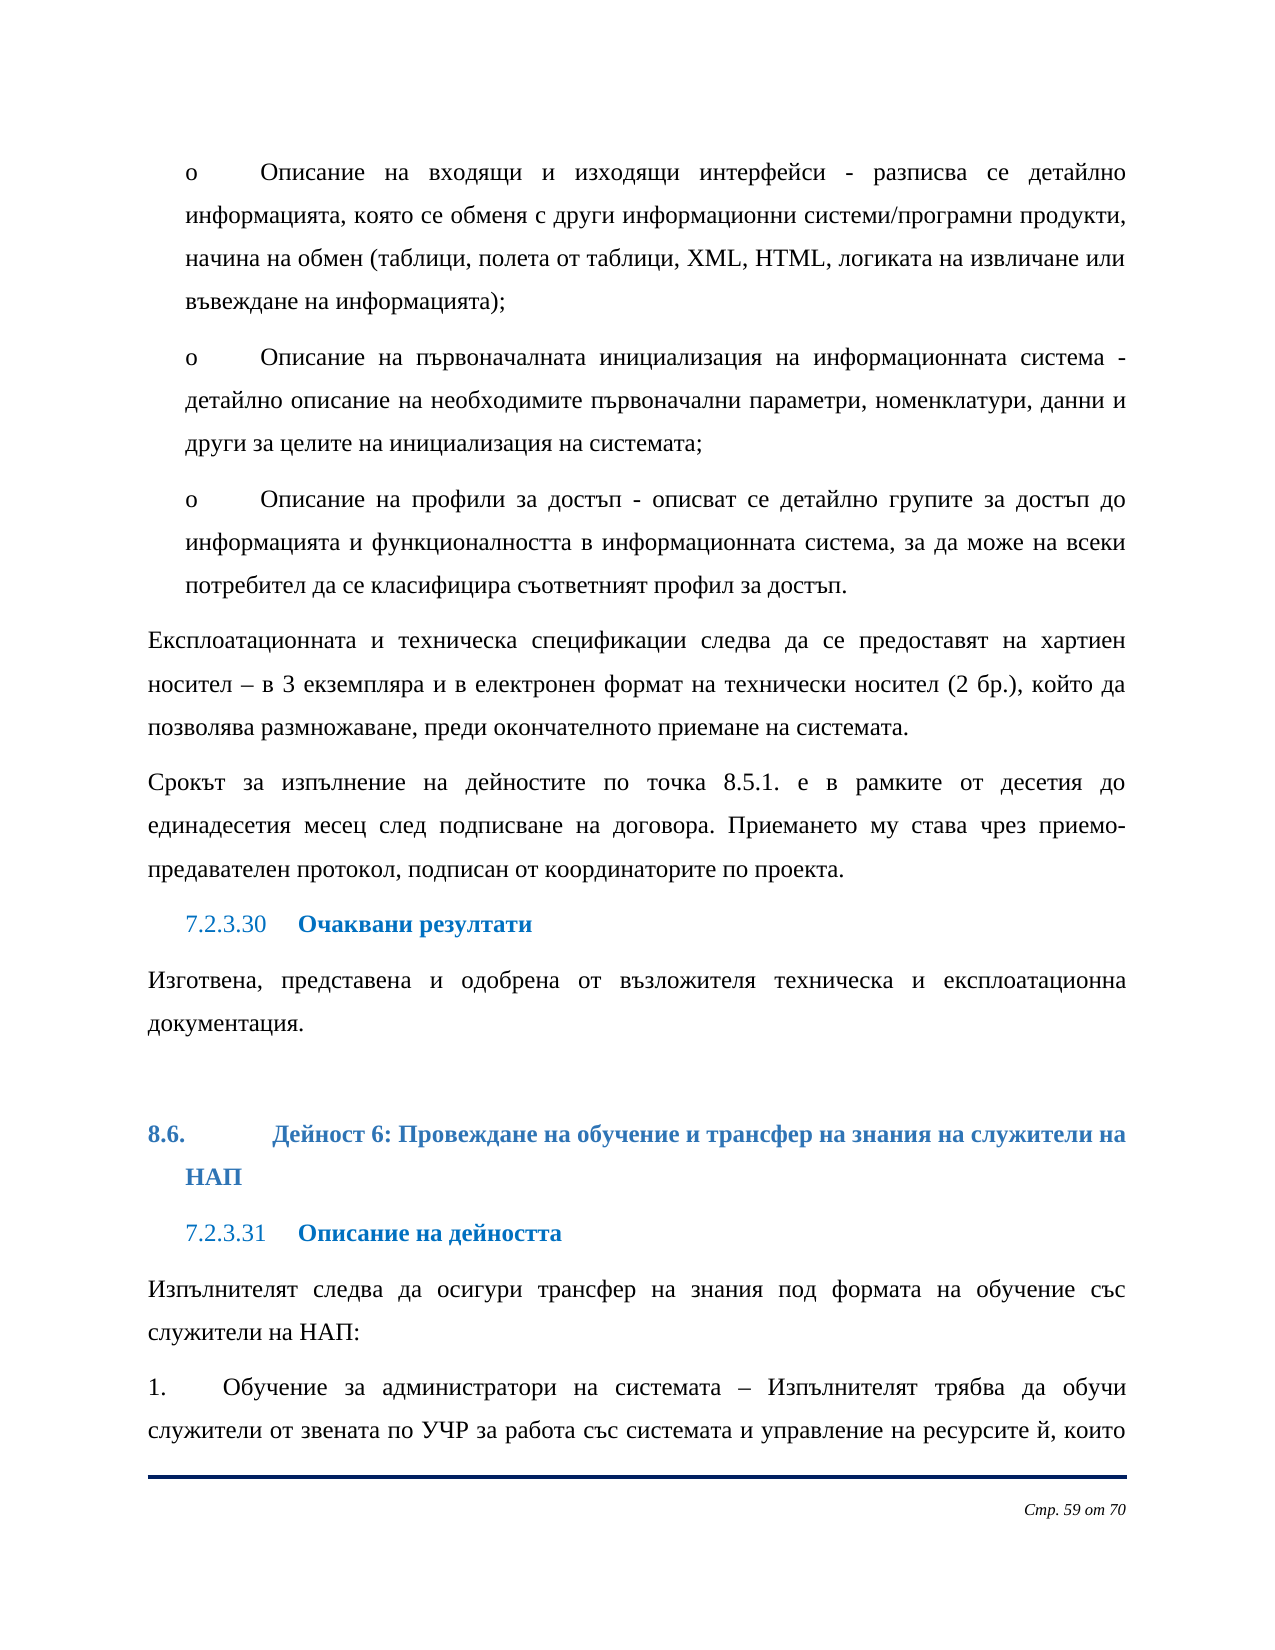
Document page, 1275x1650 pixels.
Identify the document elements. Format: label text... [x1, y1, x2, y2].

list Обучение за администратори на системата – Изпълнителят трябва да обучи служители от звената по УЧР за работа със системата и управление на ресурсите й, които [148, 1372, 1127, 1444]
subtitle Дейност 6: Провеждане на обучение и трансфер на знания на служители на НАП [148, 1119, 1127, 1191]
subtitle Очаквани резултати [185, 909, 1127, 938]
subtitle Описание на дейността [185, 1218, 1127, 1247]
list Изпълнителят следва да осигури трансфер на знания под формата на обучение със служители на НАП: [148, 1274, 1127, 1346]
text o Описание на профили за достъп - описват се детайлно групите за достъп до информацията и функционалността в информационната система, за да може на всеки потребител да се класифицира съответният профил за достъп. [185, 484, 1127, 599]
text Изготвена, представена и одобрена от възложителя техническа и експлоатационна документация. [148, 965, 1127, 1037]
text Експлоатационната и техническа спецификации следва да се предоставят на хартиен носител – в 3 екземпляра и в електронен формат на технически носител (2 бр.), който да позволява размножаване, преди окончателното приемане на системата. [148, 626, 1127, 741]
text o Описание на първоначалната инициализация на информационната система - детайлно описание на необходимите първоначални параметри, номенклатури, данни и други за целите на инициализация на системата; [185, 342, 1127, 457]
text o Описание на входящи и изходящи интерфейси - разписва се детайлно информацията, която се обменя с други информационни системи/програмни продукти, начина на обмен (таблици, полета от таблици, XML, HTML, логиката на извличане или въвеждане на информацията); [185, 157, 1127, 315]
text Срокът за изпълнение на дейностите по точка 8.5.1. е в рамките от десетия до единадесетия месец след подписване на договора. Приемането му става чрез приемо-предавателен протокол, подписан от координаторите по проекта. [148, 767, 1127, 882]
